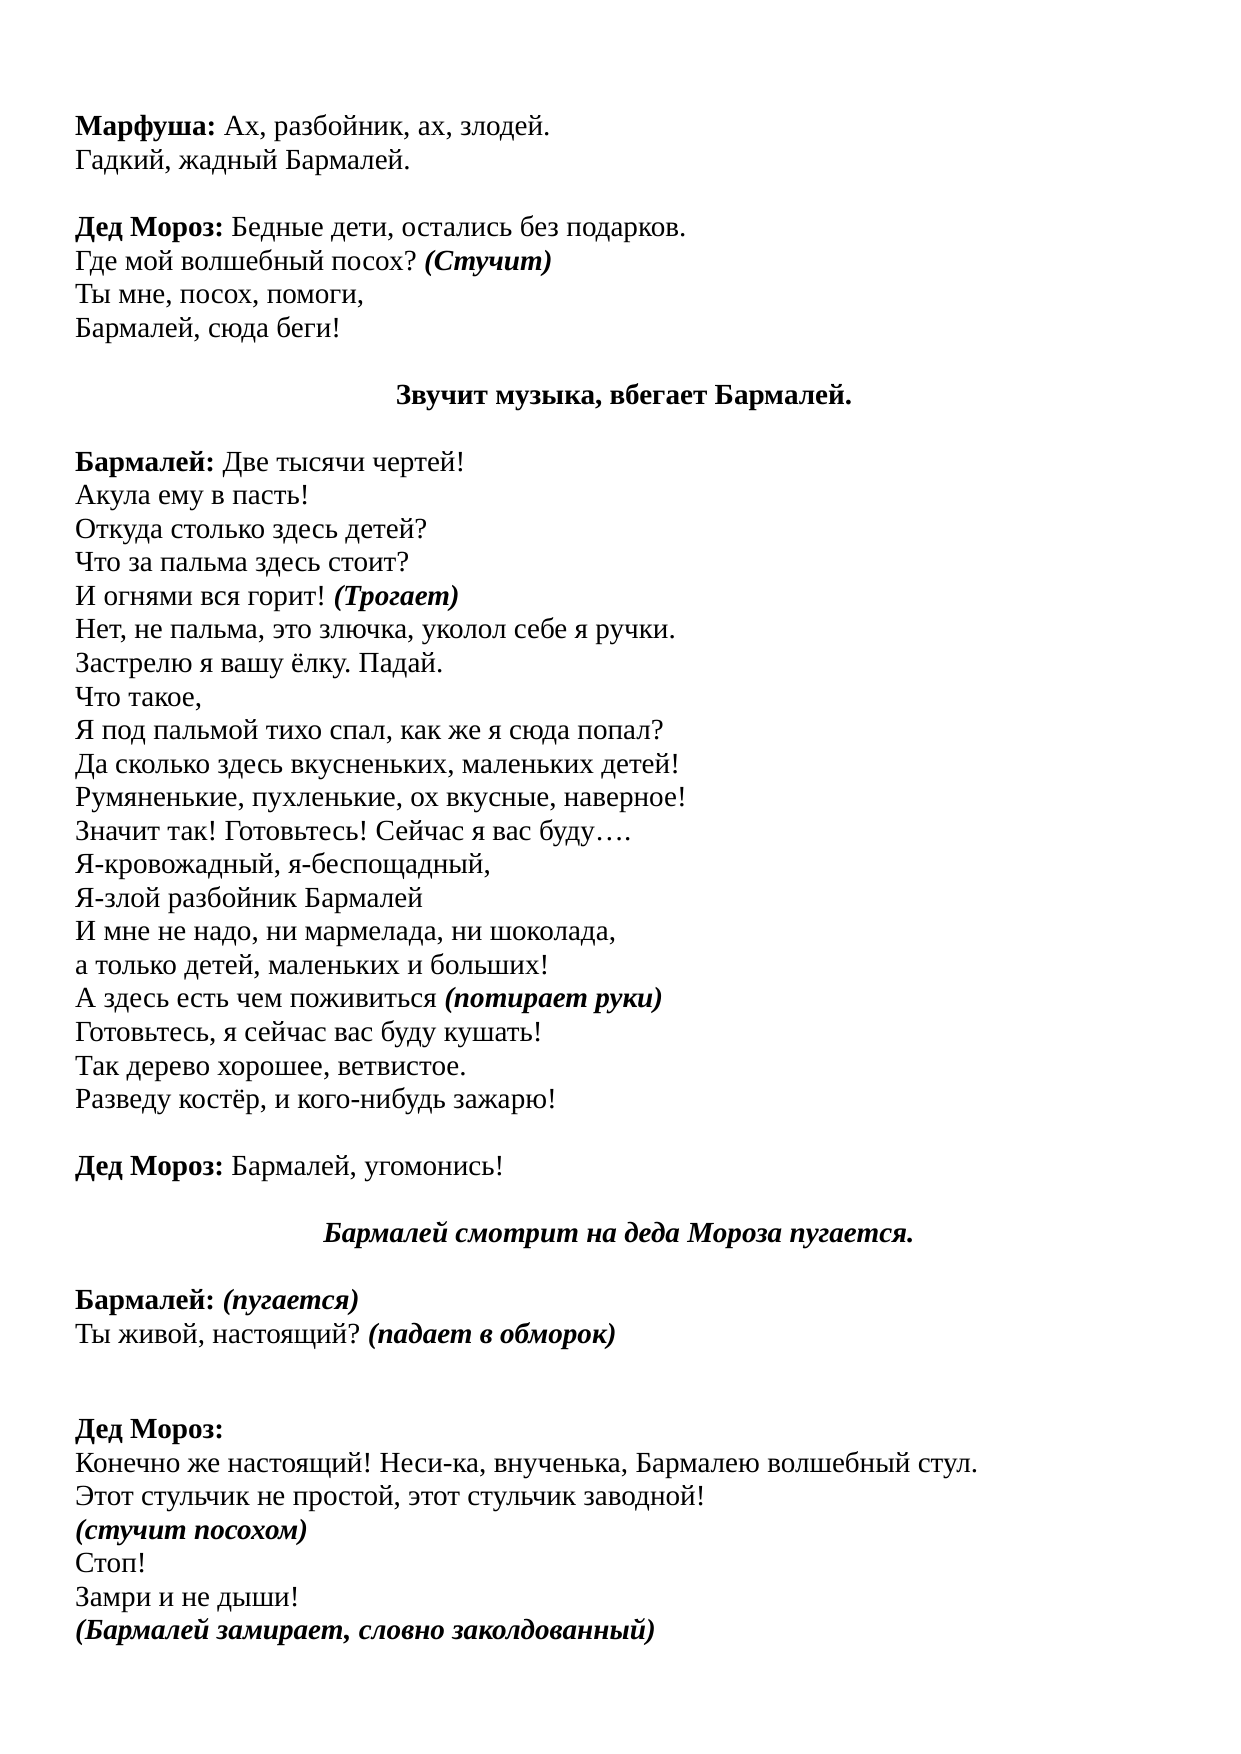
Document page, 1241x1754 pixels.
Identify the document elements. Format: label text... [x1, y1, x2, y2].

text Бармалей: Две тысячи чертей! Акула ему в пасть! Откуда столько здесь детей? Что за пальма здесь стоит? И огнями вся горит! (Трогает) Нет, не пальма, это злючка, уколол себе я ручки. Застрелю я вашу ёлку. Падай. Что такое, Я под пальмой тихо спал, как же я сюда попал? Да сколько здесь вкусненьких, маленьких детей! Румяненькие, пухленькие, ох вкусные, наверное! Значит так! Готовьтесь! Сейчас я вас буду…. Я-кровожадный, я-беспощадный, Я-злой разбойник Бармалей И мне не надо, ни мармелада, ни шоколада, а только детей, маленьких и больших! А здесь есть чем поживиться (потирает руки) Готовьтесь, я сейчас вас буду кушать! Так дерево хорошее, ветвистое. Разведу костёр, и кого-нибудь зажарю! [75, 410, 1165, 1115]
text Дед Мороз: Конечно же настоящий! Неси-ка, внученька, Бармалею волшебный стул. [75, 1411, 1165, 1478]
text Марфуша: Ах, разбойник, ах, злодей. Гадкий, жадный Бармалей. [75, 75, 1165, 176]
text Бармалей смотрит на деда Мороза пугается. [75, 1182, 1165, 1249]
text Звучит музыка, вбегает Бармалей. [75, 343, 1165, 410]
text Бармалей: (пугается) Ты живой, настоящий? (падает в обморок) [75, 1249, 1165, 1378]
text Этот стульчик не простой, этот стульчик заводной! (стучит посохом) Стоп! Замри и не дыши! (Бармалей замирает, словно заколдованный) [75, 1478, 1165, 1646]
text Дед Мороз: Бедные дети, остались без подарков. Где мой волшебный посох? (Стучит) Ты мне, посох, помоги, Бармалей, сюда беги! [75, 176, 1165, 343]
text Дед Мороз: Бармалей, угомонись! [75, 1115, 1165, 1182]
